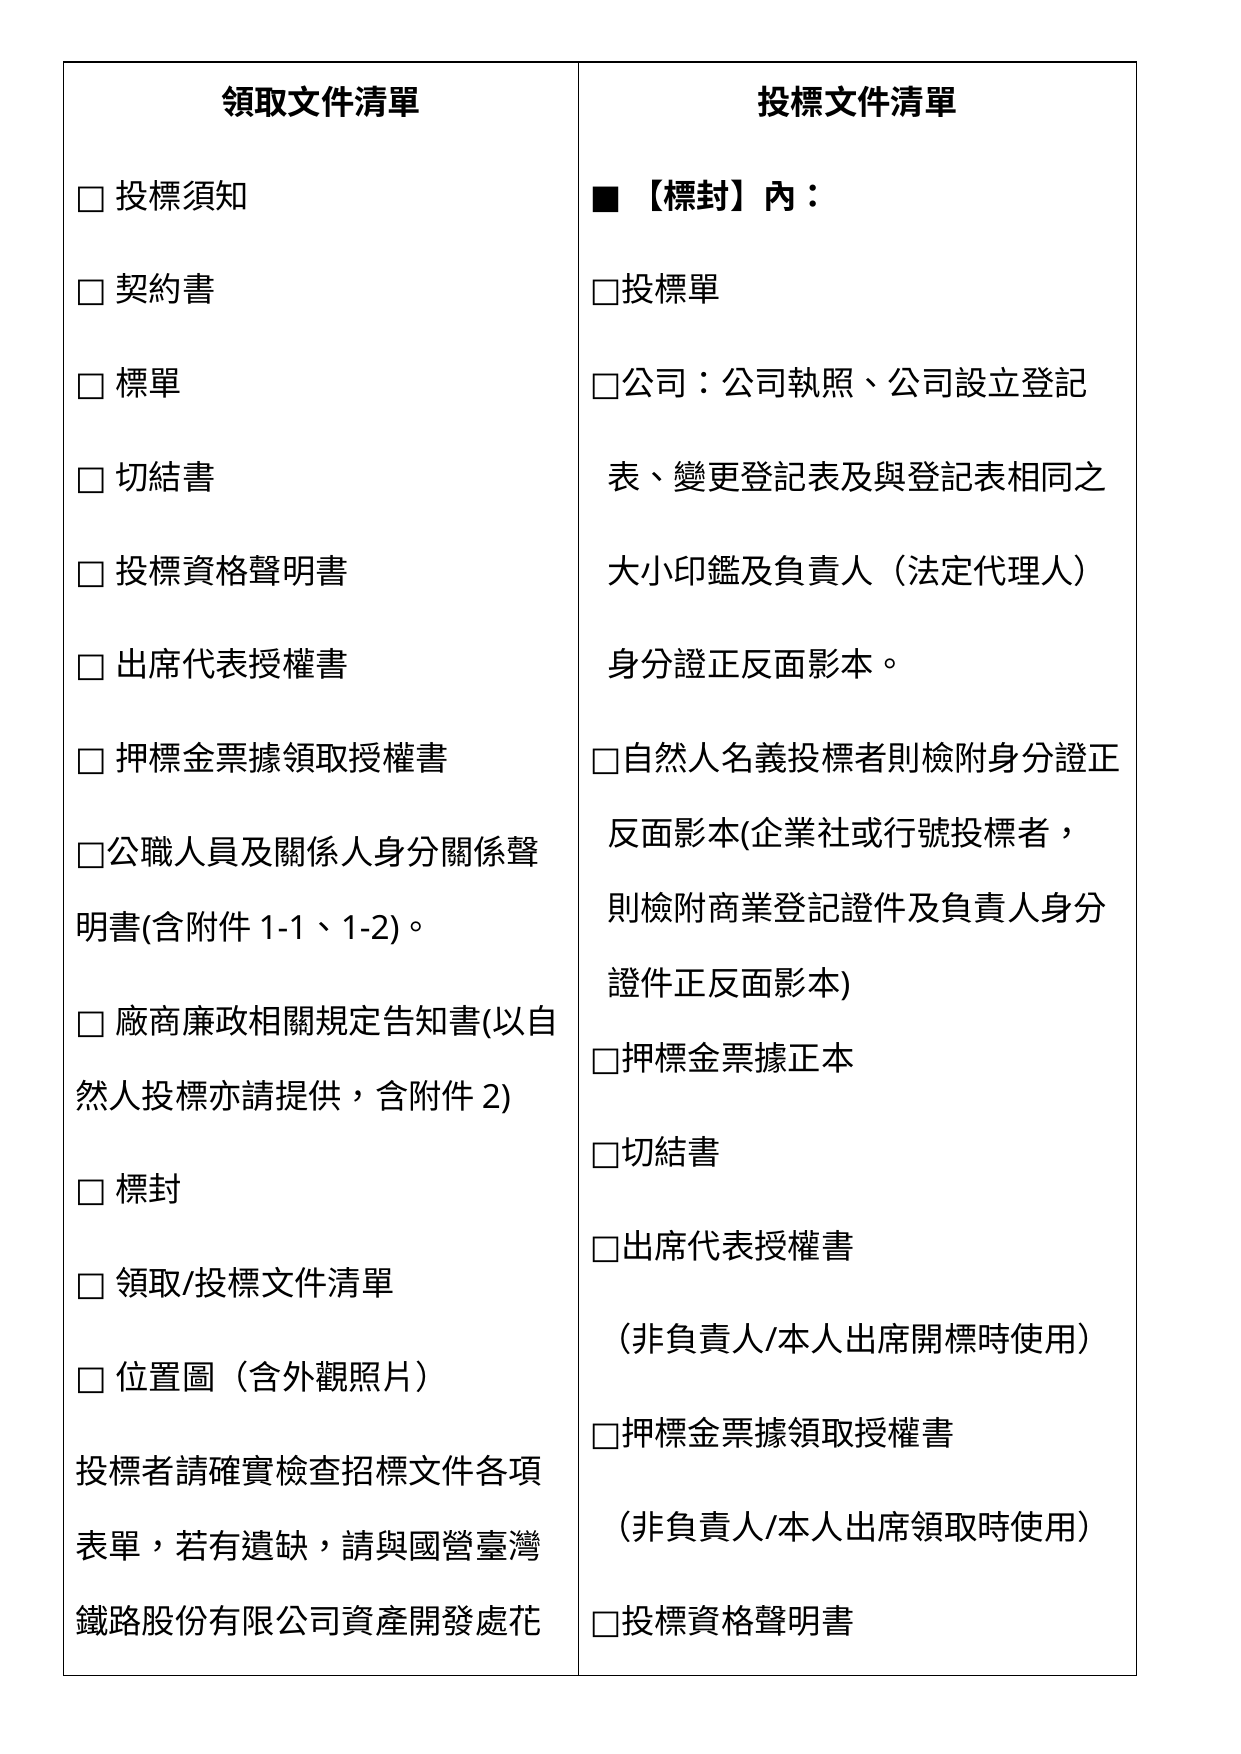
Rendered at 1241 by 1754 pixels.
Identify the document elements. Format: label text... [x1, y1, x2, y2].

table_header 投標文件清單 ■ 【標封】內： □投標單 □公司：公司執照、公司設立登記 表、變更登記表及與登記表相同之 大小印鑑及負責人（法定代理人） 身分證正反面影本。 □自然人名義投標者則檢附身分證正 反面影本(企業社或行號投標者， 則檢附商業登記證件及負責人身分 證件正反面影本) □押標金票據正本 □切結書 □出席代表授權書 （非負責人/本人出席開標時使用） □押標金票據領取授權書 （非負責人/本人出席領取時使用） □投標資格聲明書 [579, 63, 1136, 1675]
table_header 領取文件清單 □ 投標須知 □ 契約書 □ 標單 □ 切結書 □ 投標資格聲明書 □ 出席代表授權書 □ 押標金票據領取授權書 □公職人員及關係人身分關係聲明書(含附件1-1、1-2)。 □ 廠商廉政相關規定告知書(以自然人投標亦請提供，含附件2) □ 標封 □ 領取/投標文件清單 □ 位置圖（含外觀照片） 投標者請確實檢查招標文件各項表單，若有遺缺，請與國營臺灣鐵路股份有限公司資產開發處花 [64, 63, 578, 1675]
